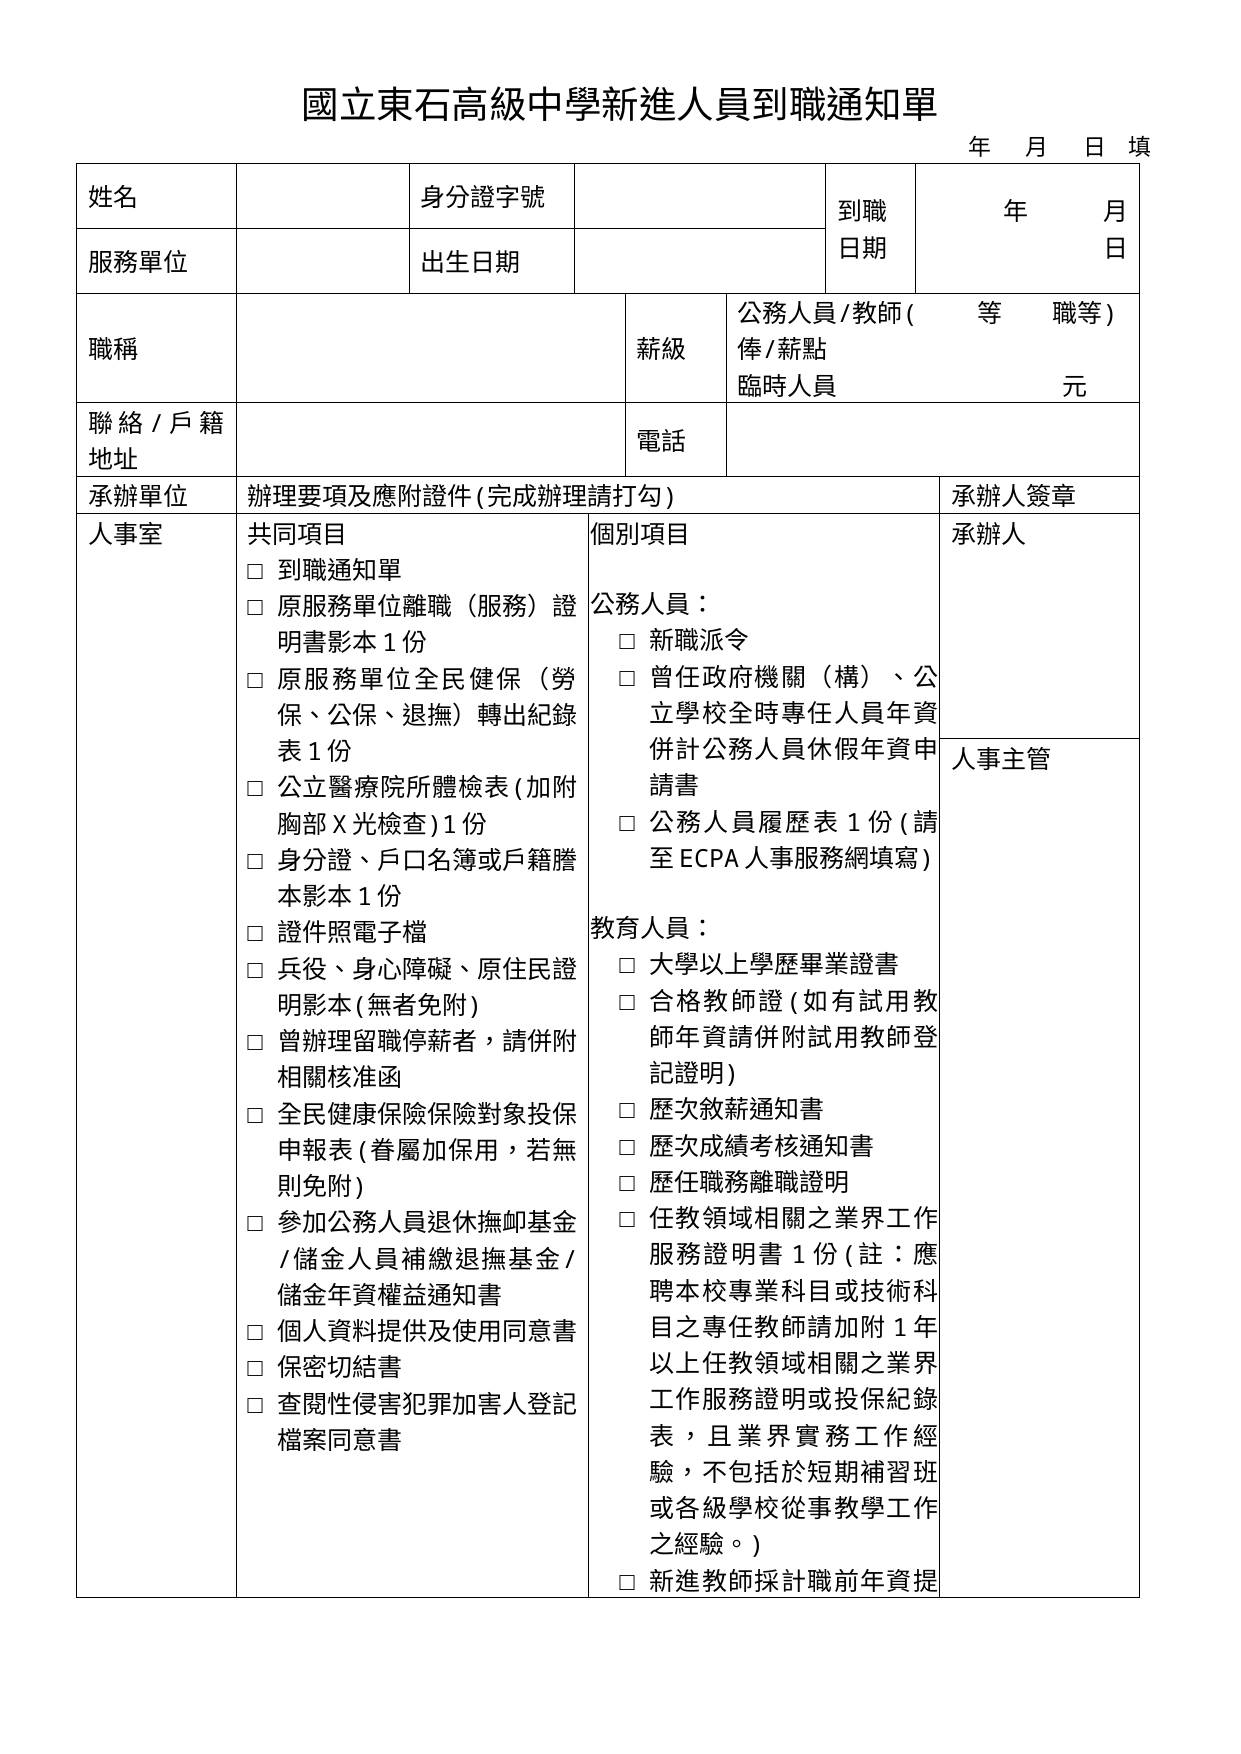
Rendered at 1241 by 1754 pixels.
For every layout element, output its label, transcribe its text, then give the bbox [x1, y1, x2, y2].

table_cell 承辦單位 [77, 477, 236, 513]
table_header 年 月 日 [916, 164, 1139, 292]
table_header [575, 164, 825, 227]
table_cell 人事主管 [940, 739, 1139, 1597]
text 國立東石高級中學新進人員到職通知單 [89, 75, 1152, 129]
table_cell 辦理要項及應附證件(完成辦理請打勾) [237, 477, 939, 513]
table_cell [237, 294, 625, 402]
table_header [237, 164, 409, 227]
table_cell 電話 [626, 403, 726, 476]
table_cell 公務人員/教師( 等 職等) 俸/薪點 臨時人員 元 [727, 294, 1139, 402]
table_cell 薪級 [626, 294, 726, 402]
table_cell 共同項目 到職通知單 原服務單位離職（服務）證明書影本1份 原服務單位全民健保（勞保、公保、退撫）轉出紀錄表1份 公立醫療院所體檢表(加附胸部X光檢查)1份 身分證、戶口名簿或戶籍謄本影本1份 證件照電子檔 兵役、身心障礙、原住民證明影本(無者免附) 曾辦理留職停薪者，請併附相關核准函 全民健康保險保險對象投保申報表(眷屬加保用，若無則免附) 參加公務人員退休撫卹基金/儲金人員補繳退撫基金/儲金年資權益通知書 個人資料提供及使用同意書 保密切結書 查閱性侵害犯罪加害人登記檔案同意書 [237, 514, 588, 1597]
table_cell 出生日期 [410, 229, 574, 292]
table_cell [727, 403, 1139, 476]
text 年 月 日 填 [89, 129, 1152, 162]
table_cell 承辦人簽章 [940, 477, 1139, 513]
table_cell 人事室 [77, 514, 236, 1597]
table_header 身分證字號 [410, 164, 574, 227]
table_header 姓名 [77, 164, 236, 227]
table_cell 承辦人 [940, 514, 1139, 738]
table_cell [237, 403, 625, 476]
table_cell [575, 229, 825, 292]
table_cell 服務單位 [77, 229, 236, 292]
table_cell 聯絡/戶籍地址 [77, 403, 236, 476]
table_cell 個別項目 公務人員： 新職派令 曾任政府機關（構）、公立學校全時專任人員年資併計公務人員休假年資申請書 公務人員履歷表1份(請至ECPA人事服務網填寫) 教育人員： 大學以上學歷畢業證書 合格教師證(如有試用教師年資請併附試用教師登記證明) 歷次敘薪通知書 歷次成績考核通知書 歷任職務離職證明 任教領域相關之業界工作服務證明書1份(註：應聘本校專業科目或技術科目之專任教師請加附1年以上任教領域相關之業界工作服務證明或投保紀錄表，且業界實務工作經驗，不包括於短期補習班或各級學校從事教學工作之經驗。) 新進教師採計職前年資提 [589, 514, 939, 1597]
table_header 到職日期 [826, 164, 915, 292]
table_cell 職稱 [77, 294, 236, 402]
table_cell [237, 229, 409, 292]
